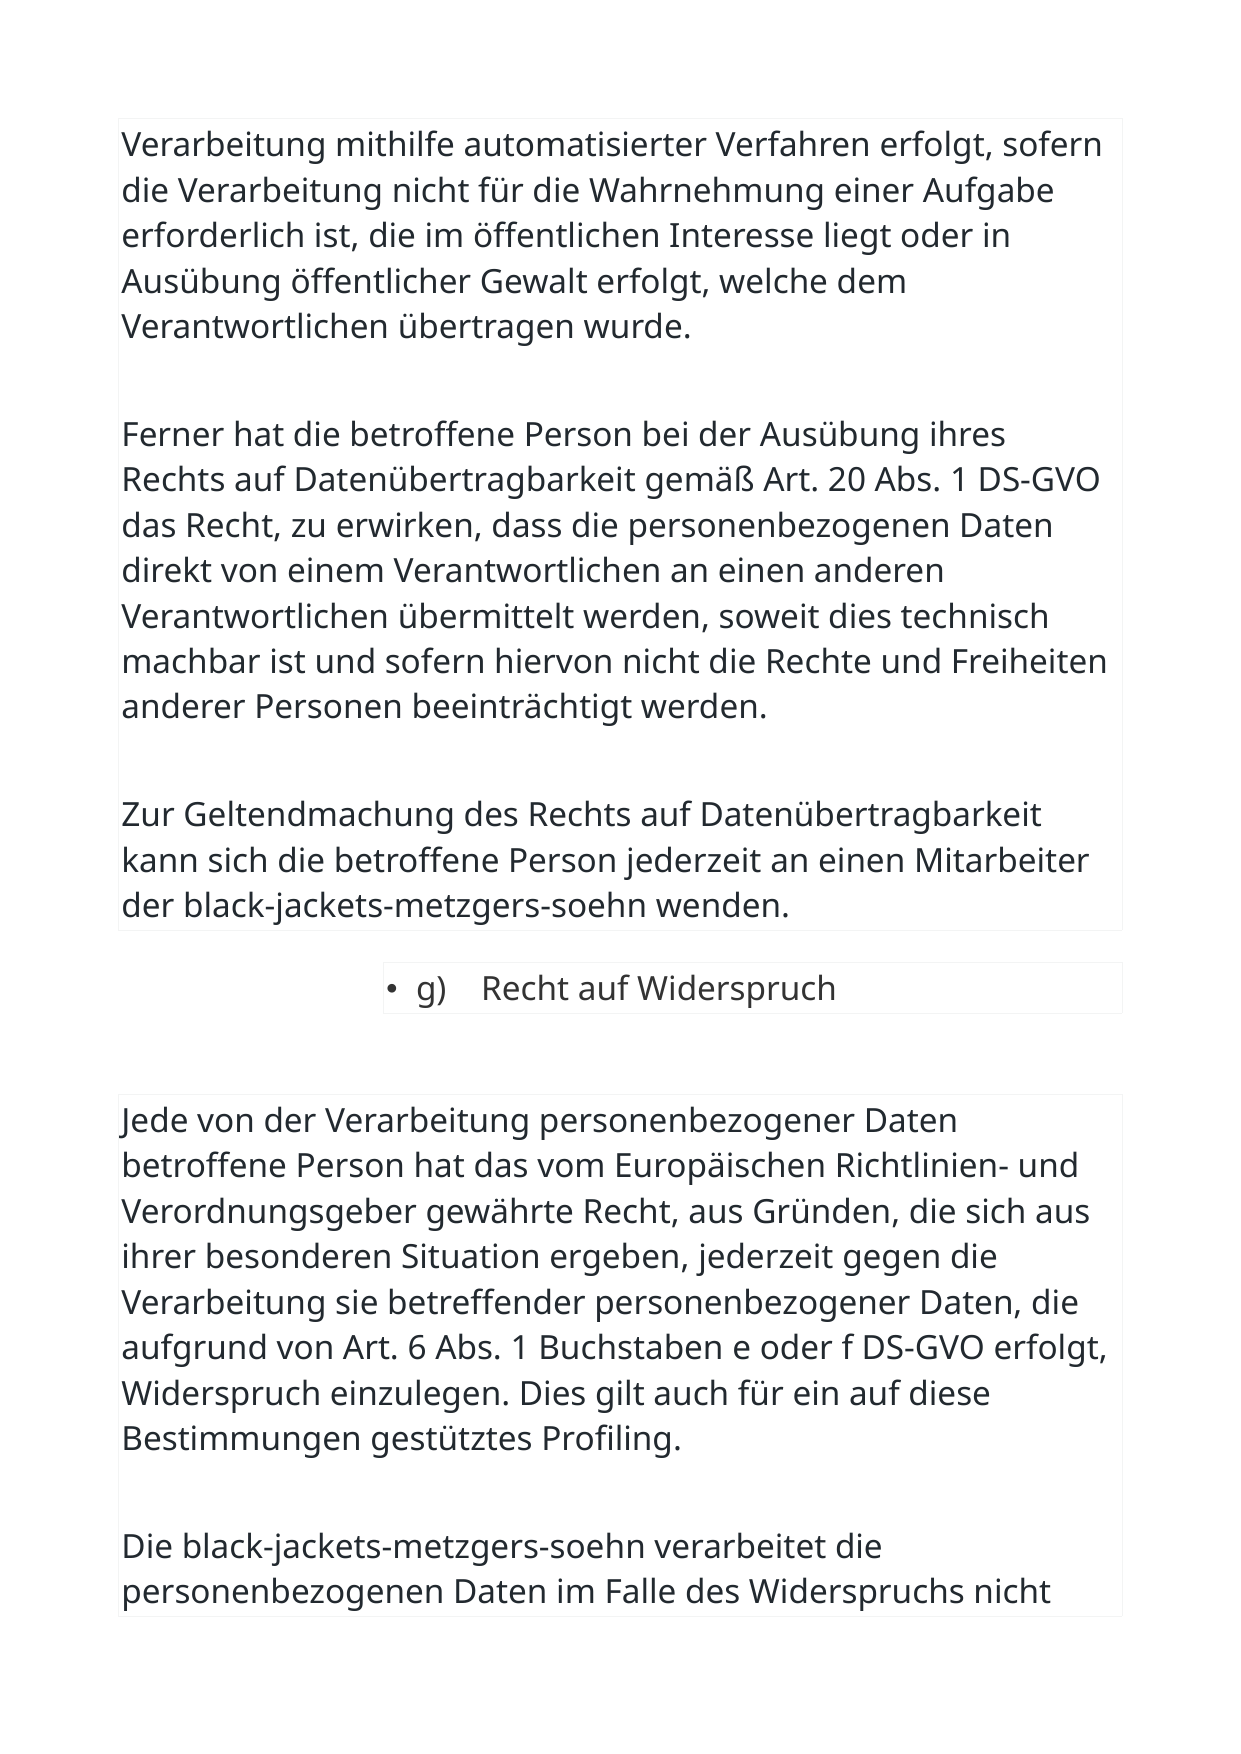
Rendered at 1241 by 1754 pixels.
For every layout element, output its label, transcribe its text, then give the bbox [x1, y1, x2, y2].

list Verarbeitung mithilfe automatisierter Verfahren erfolgt, sofern die Verarbeitung nicht für die Wahrnehmung einer Aufgabe erforderlich ist, die im öffentlichen Interesse liegt oder in Ausübung öffentlicher Gewalt erfolgt, welche dem Verantwortlichen übertragen wurde. [119, 119, 1122, 348]
list Jede von der Verarbeitung personenbezogener Daten betroffene Person hat das vom Europäischen Richtlinien- und Verordnungsgeber gewährte Recht, aus Gründen, die sich aus ihrer besonderen Situation ergeben, jederzeit gegen die Verarbeitung sie betreffender personenbezogener Daten, die aufgrund von Art. 6 Abs. 1 Buchstaben e oder f DS-GVO erfolgt, Widerspruch einzulegen. Dies gilt auch für ein auf diese Bestimmungen gestütztes Profiling. [119, 1095, 1122, 1460]
list Ferner hat die betroffene Person bei der Ausübung ihres Rechts auf Datenübertragbarkeit gemäß Art. 20 Abs. 1 DS-GVO das Recht, zu erwirken, dass die personenbezogenen Daten direkt von einem Verantwortlichen an einen anderen Verantwortlichen übermittelt werden, soweit dies technisch machbar ist und sofern hiervon nicht die Rechte und Freiheiten anderer Personen beeinträchtigt werden. [119, 408, 1122, 729]
subtitle g) Recht auf Widerspruch [384, 963, 1122, 1013]
list Zur Geltendmachung des Rechts auf Datenübertragbarkeit kann sich die betroffene Person jederzeit an einen Mitarbeiter der black-jackets-metzgers-soehn wenden. [119, 788, 1122, 930]
list Die black-jackets-metzgers-soehn verarbeitet die personenbezogenen Daten im Falle des Widerspruchs nicht [119, 1519, 1122, 1616]
